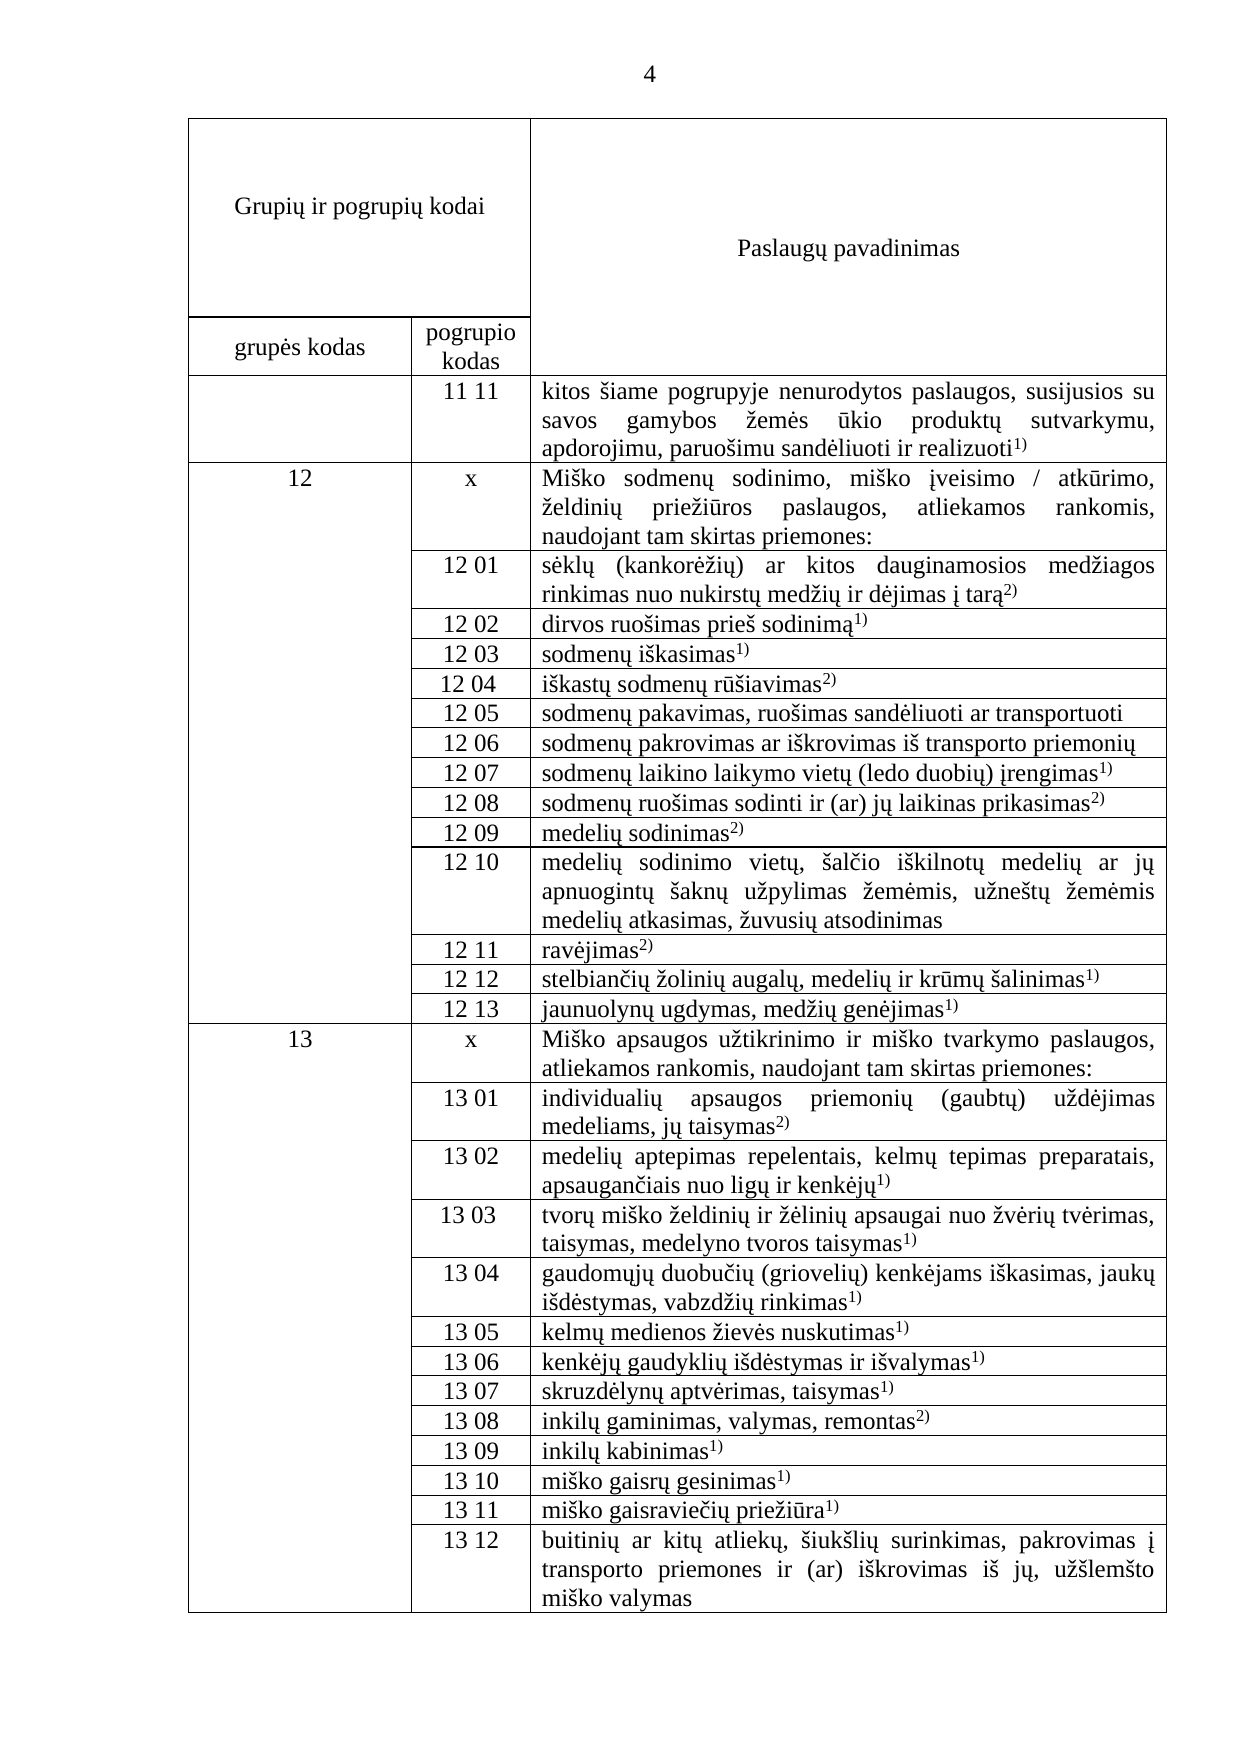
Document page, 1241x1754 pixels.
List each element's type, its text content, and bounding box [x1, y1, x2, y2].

table_cell sodmenų pakavimas, ruošimas sandėliuoti ar transportuoti [531, 699, 1166, 727]
table_cell medelių aptepimas repelentais, kelmų tepimas preparatais, apsaugančiais nuo ligų ir kenkėjų1) [531, 1141, 1166, 1199]
table_cell kenkėjų gaudyklių išdėstymas ir išvalymas1) [531, 1347, 1166, 1375]
table_cell tvorų miško želdinių ir žėlinių apsaugai nuo žvėrių tvėrimas, taisymas, medelyno tvoros taisymas1) [531, 1200, 1166, 1257]
table_cell dirvos ruošimas prieš sodinimą1) [531, 609, 1166, 638]
table_cell Miško apsaugos užtikrinimo ir miško tvarkymo paslaugos, atliekamos rankomis, naudojant tam skirtas priemones: [531, 1024, 1166, 1082]
table_cell individualių apsaugos priemonių (gaubtų) uždėjimas medeliams, jų taisymas2) [531, 1083, 1166, 1140]
table_cell skruzdėlynų aptvėrimas, taisymas1) [531, 1376, 1166, 1405]
table_cell 12 12 [412, 965, 530, 993]
table_cell 12 09 [412, 818, 530, 846]
table_cell 13 06 [412, 1347, 530, 1375]
table_cell miško gaisraviečių priežiūra1) [531, 1496, 1166, 1524]
table_cell 11 11 [412, 376, 530, 462]
table_cell 12 05 [412, 699, 530, 727]
table_cell 13 01 [412, 1083, 530, 1140]
table_cell [189, 376, 411, 462]
table_cell 12 [189, 463, 411, 1023]
table_cell medelių sodinimas2) [531, 818, 1166, 846]
table_cell grupės kodas [189, 318, 411, 375]
table_cell inkilų kabinimas1) [531, 1436, 1166, 1465]
table_cell inkilų gaminimas, valymas, remontas2) [531, 1406, 1166, 1435]
table_header Paslaugų pavadinimas [531, 119, 1166, 375]
table_cell 13 03 [412, 1200, 530, 1257]
table_cell stelbiančių žolinių augalų, medelių ir krūmų šalinimas1) [531, 965, 1166, 993]
table_cell sodmenų iškasimas1) [531, 639, 1166, 668]
table_cell 13 08 [412, 1406, 530, 1435]
table_cell 12 02 [412, 609, 530, 638]
table_cell 12 07 [412, 758, 530, 787]
table_cell 13 02 [412, 1141, 530, 1199]
table_header Grupių ir pogrupių kodai [189, 119, 530, 316]
table_cell 13 05 [412, 1317, 530, 1346]
table_cell 12 04 [412, 669, 530, 697]
table_cell 12 06 [412, 728, 530, 757]
table_cell 13 04 [412, 1258, 530, 1316]
table_cell medelių sodinimo vietų, šalčio iškilnotų medelių ar jų apnuogintų šaknų užpylimas žemėmis, užneštų žemėmis medelių atkasimas, žuvusių atsodinimas [531, 848, 1166, 934]
table_cell sodmenų ruošimas sodinti ir (ar) jų laikinas prikasimas2) [531, 788, 1166, 817]
table_cell 12 08 [412, 788, 530, 817]
table_cell gaudomųjų duobučių (griovelių) kenkėjams iškasimas, jaukų išdėstymas, vabzdžių rinkimas1) [531, 1258, 1166, 1316]
table_cell iškastų sodmenų rūšiavimas2) [531, 669, 1166, 697]
table_cell 12 03 [412, 639, 530, 668]
table_cell sėklų (kankorėžių) ar kitos dauginamosios medžiagos rinkimas nuo nukirstų medžių ir dėjimas į tarą2) [531, 551, 1166, 608]
table_cell 13 11 [412, 1496, 530, 1524]
table_cell 12 11 [412, 935, 530, 963]
table_cell 13 09 [412, 1436, 530, 1465]
table_cell 12 01 [412, 551, 530, 608]
table_cell 13 [189, 1024, 411, 1612]
table_cell pogrupio kodas [412, 318, 530, 375]
table_cell kelmų medienos žievės nuskutimas1) [531, 1317, 1166, 1346]
table_cell buitinių ar kitų atliekų, šiukšlių surinkimas, pakrovimas į transporto priemones ir (ar) iškrovimas iš jų, užšlemšto miško valymas [531, 1525, 1166, 1612]
table_cell 12 13 [412, 994, 530, 1023]
table_cell sodmenų laikino laikymo vietų (ledo duobių) įrengimas1) [531, 758, 1166, 787]
table_cell 13 07 [412, 1376, 530, 1405]
table_cell x [412, 463, 530, 549]
table_cell 13 12 [412, 1525, 530, 1612]
table_cell sodmenų pakrovimas ar iškrovimas iš transporto priemonių [531, 728, 1166, 757]
table_cell x [412, 1024, 530, 1082]
table_cell 12 10 [412, 848, 530, 934]
table_cell 13 10 [412, 1466, 530, 1494]
table_cell Miško sodmenų sodinimo, miško įveisimo / atkūrimo, želdinių priežiūros paslaugos, atliekamos rankomis, naudojant tam skirtas priemones: [531, 463, 1166, 549]
table_cell kitos šiame pogrupyje nenurodytos paslaugos, susijusios su savos gamybos žemės ūkio produktų sutvarkymu, apdorojimu, paruošimu sandėliuoti ir realizuoti1) [531, 376, 1166, 462]
table_cell miško gaisrų gesinimas1) [531, 1466, 1166, 1494]
table_cell ravėjimas2) [531, 935, 1166, 963]
table_cell jaunuolynų ugdymas, medžių genėjimas1) [531, 994, 1166, 1023]
